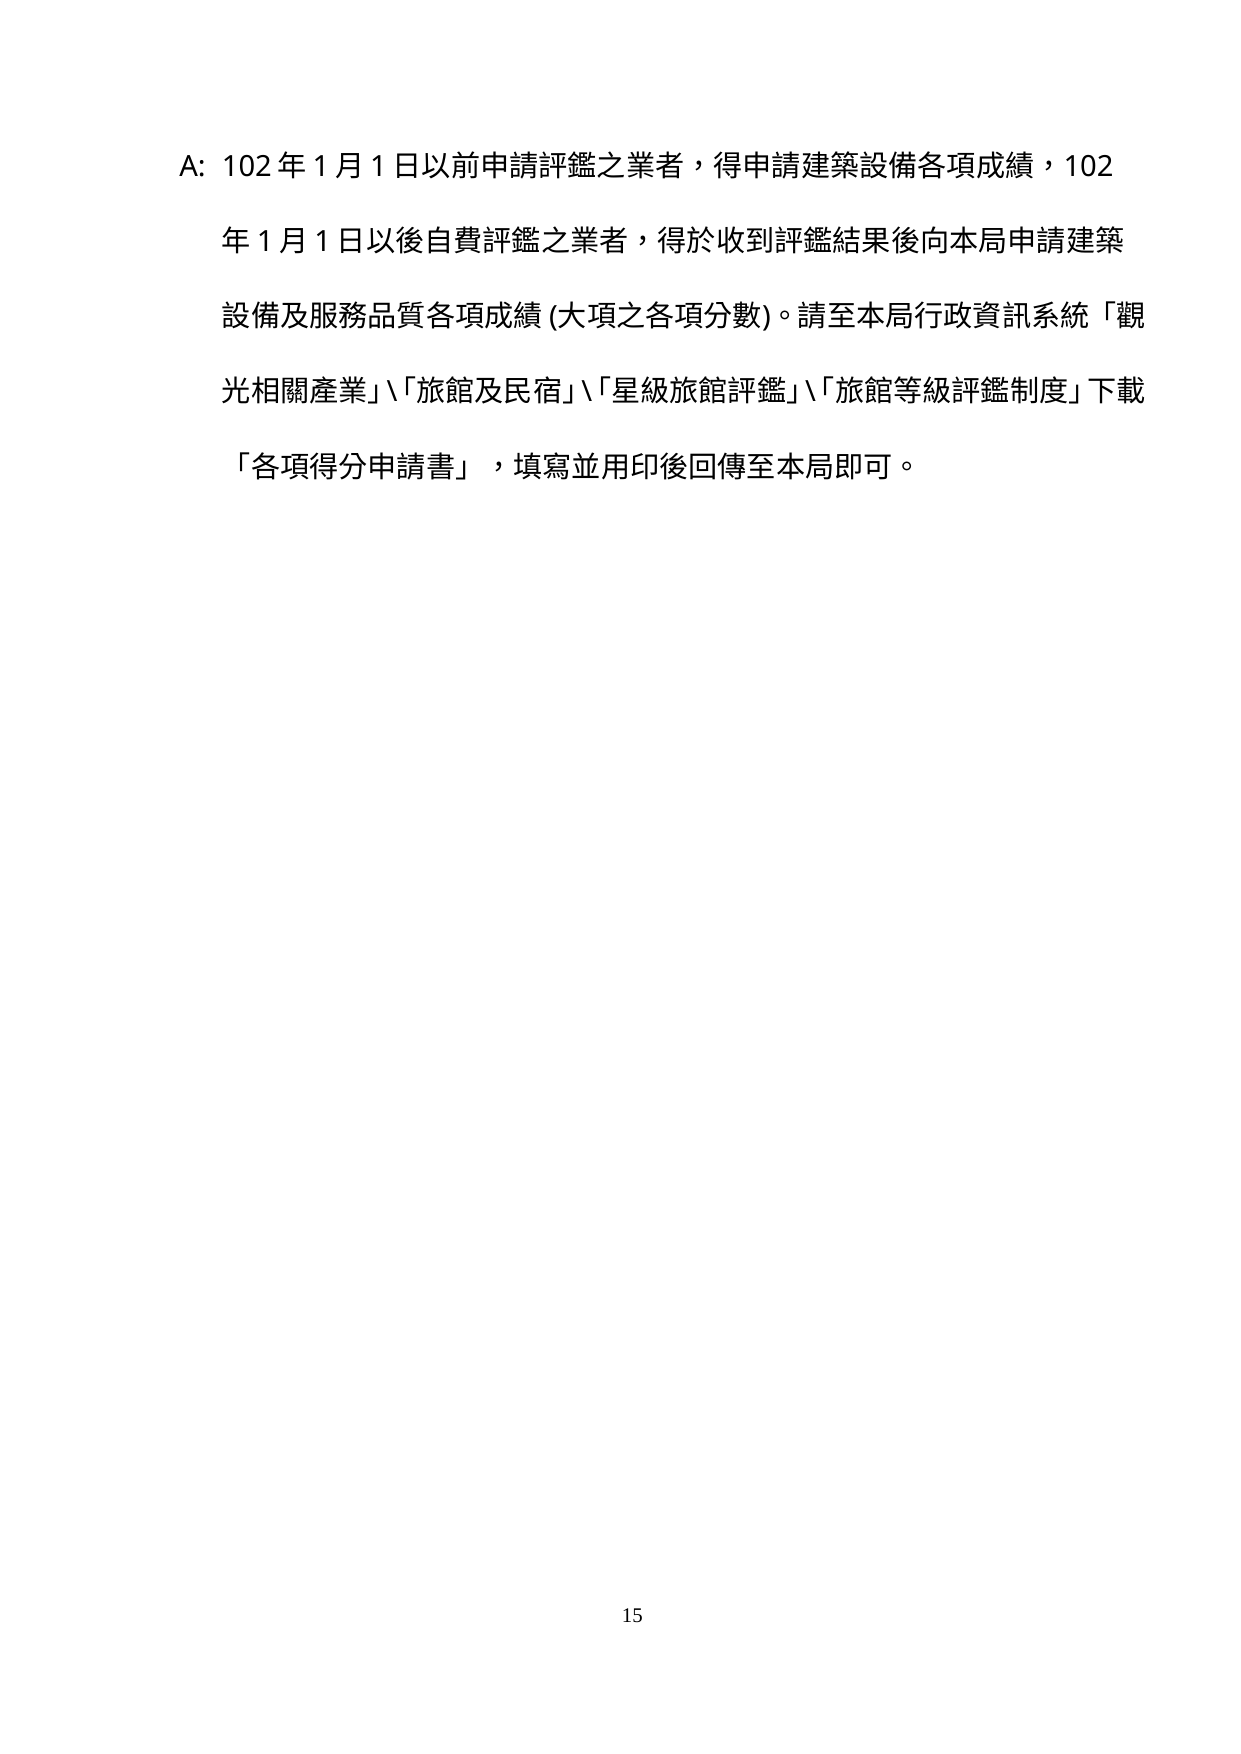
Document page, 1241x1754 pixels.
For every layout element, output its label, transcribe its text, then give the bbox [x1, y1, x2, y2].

list 102年1月1日以前申請評鑑之業者，得申請建築設備各項成績，102年1月1日以後自費評鑑之業者，得於收到評鑑結果後向本局申請建築設備及服務品質各項成績 (大項之各項分數)。請至本局行政資訊系統「觀光相關產業」\「旅館及民宿」\「星級旅館評鑑」\「旅館等級評鑑制度」下載「各項得分申請書」，填寫並用印後回傳至本局即可。 [206, 127, 1146, 502]
